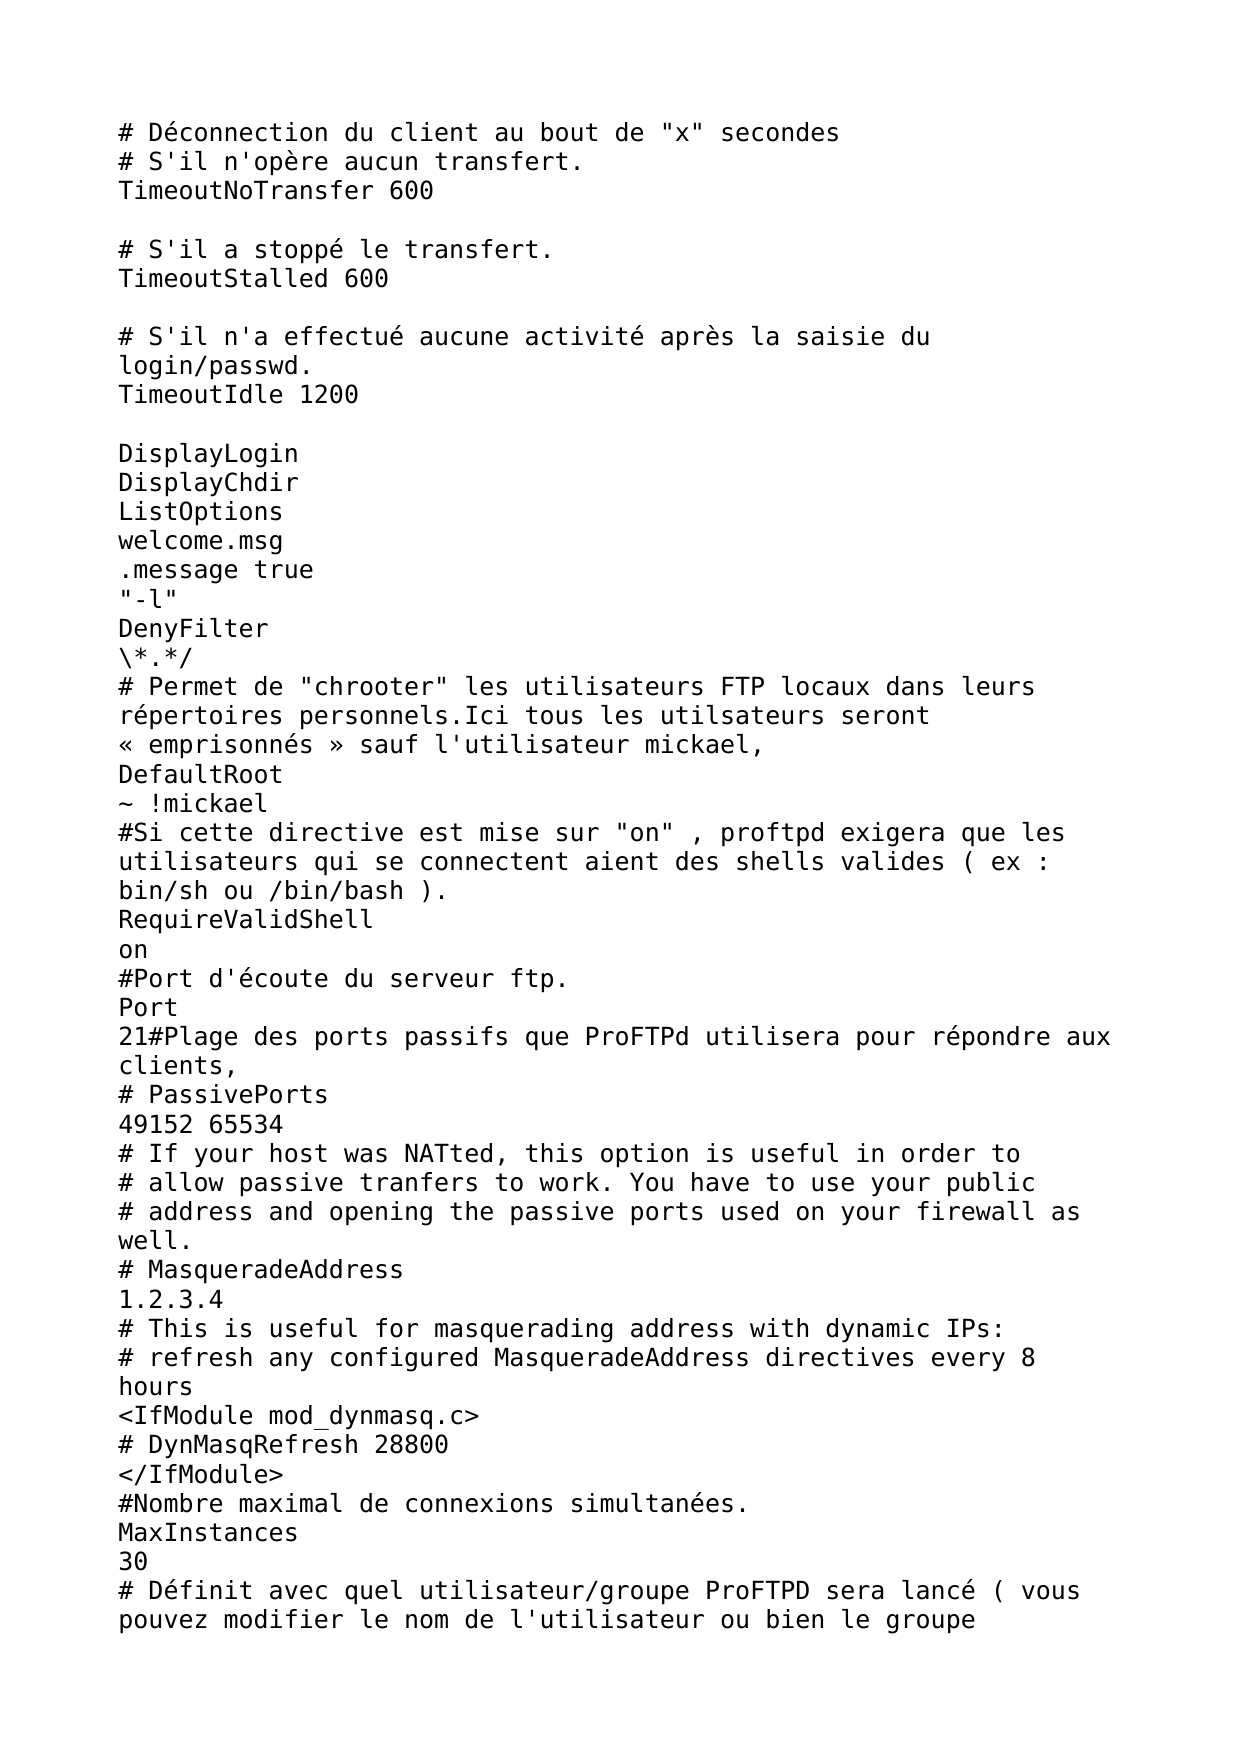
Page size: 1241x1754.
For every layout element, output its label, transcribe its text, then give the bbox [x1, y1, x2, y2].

text # Déconnection du client au bout de "x" secondes # S'il n'opère aucun transfert. TimeoutNoTransfer 600 # S'il a stoppé le transfert. TimeoutStalled 600 # S'il n'a effectué aucune activité après la saisie du login/passwd. TimeoutIdle 1200 DisplayLogin DisplayChdir ListOptions welcome.msg .message true "-l" DenyFilter \*.*/ # Permet de "chrooter" les utilisateurs FTP locaux dans leurs répertoires personnels.Ici tous les utilsateurs seront « emprisonnés » sauf l'utilisateur mickael, DefaultRoot ~ !mickael #Si cette directive est mise sur "on" , proftpd exigera que les utilisateurs qui se connectent aient des shells valides ( ex : bin/sh ou /bin/bash ). RequireValidShell on #Port d'écoute du serveur ftp. Port 21#Plage des ports passifs que ProFTPd utilisera pour répondre aux clients, # PassivePorts 49152 65534 # If your host was NATted, this option is useful in order to # allow passive tranfers to work. You have to use your public # address and opening the passive ports used on your firewall as well. # MasqueradeAddress 1.2.3.4 # This is useful for masquerading address with dynamic IPs: # refresh any configured MasqueradeAddress directives every 8 hours <IfModule mod_dynmasq.c> # DynMasqRefresh 28800 </IfModule> #Nombre maximal de connexions simultanées. MaxInstances 30 # Définit avec quel utilisateur/groupe ProFTPD sera lancé ( vous pouvez modifier le nom de l'utilisateur ou bien le groupe [118, 118, 1122, 1635]
